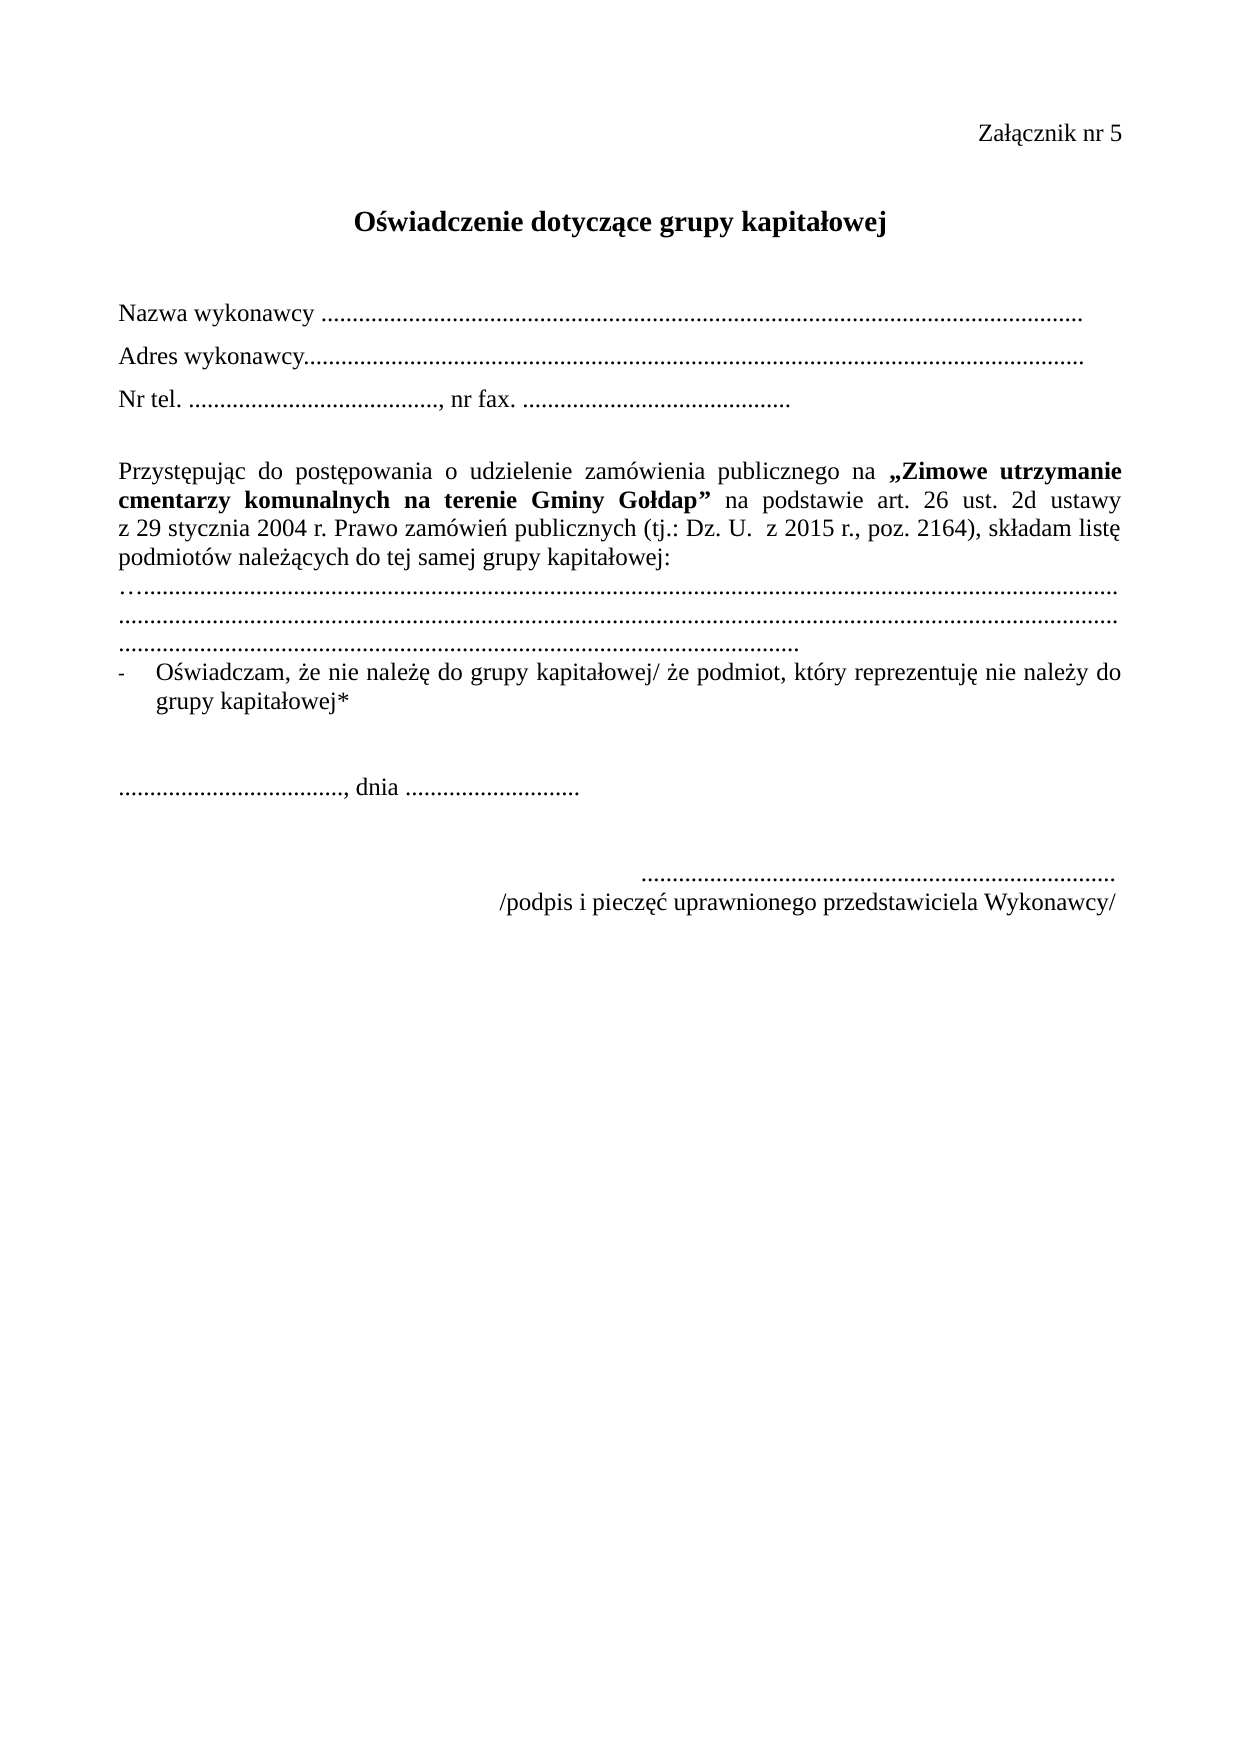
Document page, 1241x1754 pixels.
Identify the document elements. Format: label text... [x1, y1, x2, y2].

text Przystępując do postępowania o udzielenie zamówienia publicznego na „Zimowe utrzymanie cmentarzy komunalnych na terenie Gminy Gołdap” na podstawie art. 26 ust. 2d ustawy z 29 stycznia 2004 r. Prawo zamówień publicznych (tj.: Dz. U. z 2015 r., poz. 2164), składam listę podmiotów należących do tej samej grupy kapitałowej: [118, 456, 1122, 571]
text /podpis i pieczęć uprawnionego przedstawiciela Wykonawcy/ [118, 887, 1122, 916]
text Nazwa wykonawcy .......................................................................................................................... [118, 298, 1122, 327]
text Załącznik nr 5 [118, 118, 1122, 147]
text Nr tel. ........................................, nr fax. ........................................... [118, 384, 1122, 413]
list Oświadczam, że nie należę do grupy kapitałowej/ że podmiot, który reprezentuję nie należy do grupy kapitałowej* [118, 657, 1122, 715]
text ...................................., dnia ............................ [118, 772, 1122, 801]
text Oświadczenie dotyczące grupy kapitałowej [118, 204, 1122, 238]
text Adres wykonawcy............................................................................................................................. [118, 341, 1122, 370]
text …......................................................................................................................................................................................................................................................................................................................................................................................................................................... [118, 571, 1122, 657]
text ............................................................................ [118, 858, 1122, 887]
